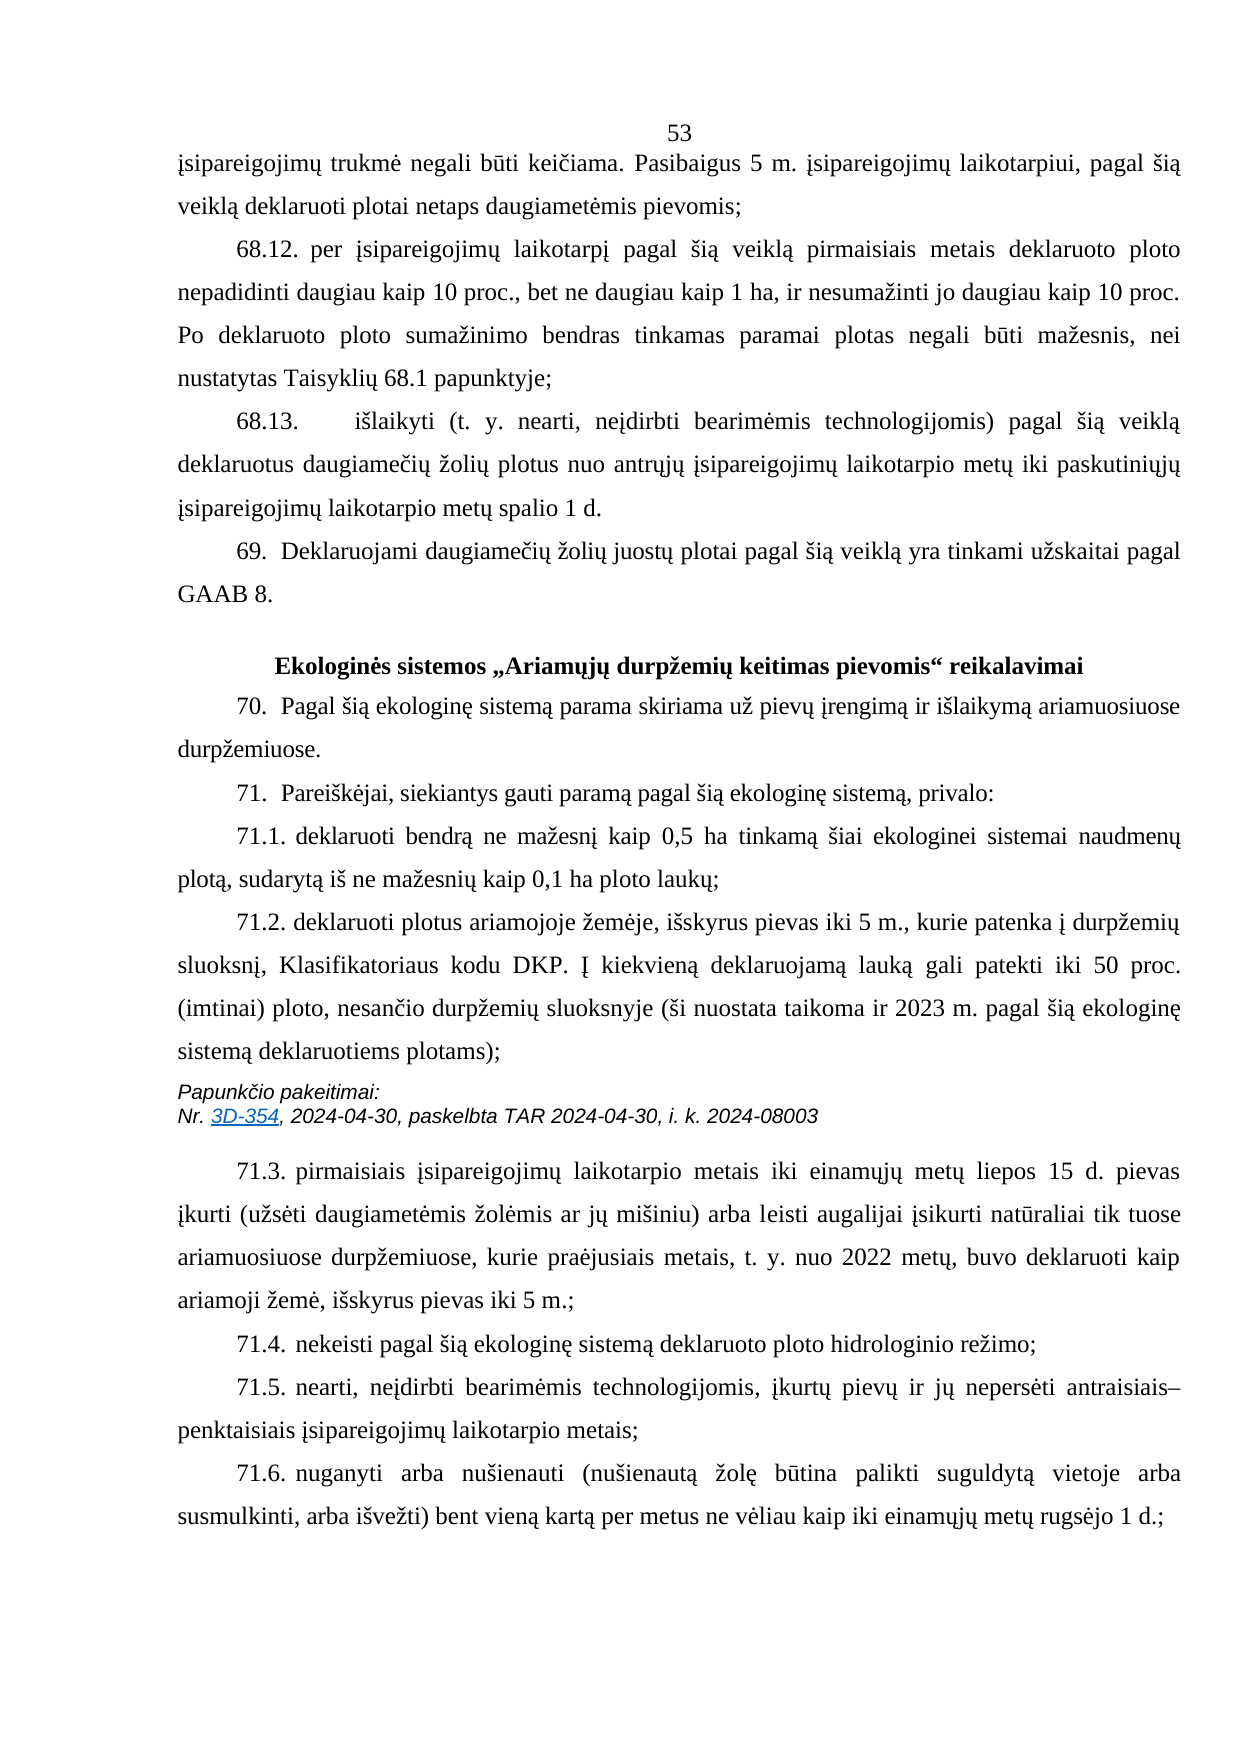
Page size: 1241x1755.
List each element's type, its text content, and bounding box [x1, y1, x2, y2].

text 71.5. nearti, neįdirbti bearimėmis technologijomis, įkurtų pievų ir jų nepersėti antraisiais–penktaisiais įsipareigojimų laikotarpio metais; [177, 1372, 1181, 1444]
text Ekologinės sistemos „Ariamųjų durpžemių keitimas pievomis“ reikalavimai [177, 651, 1181, 679]
text 69. Deklaruojami daugiamečių žolių juostų plotai pagal šią veiklą yra tinkami užskaitai pagal GAAB 8. [177, 536, 1181, 608]
text 71.3. pirmaisiais įsipareigojimų laikotarpio metais iki einamųjų metų liepos 15 d. pievas įkurti (užsėti daugiametėmis žolėmis ar jų mišiniu) arba leisti augalijai įsikurti natūraliai tik tuose ariamuosiuose durpžemiuose, kurie praėjusiais metais, t. y. nuo 2022 metų, buvo deklaruoti kaip ariamoji žemė, išskyrus pievas iki 5 m.; [177, 1156, 1181, 1314]
text 71.1. deklaruoti bendrą ne mažesnį kaip 0,5 ha tinkamą šiai ekologinei sistemai naudmenų plotą, sudarytą iš ne mažesnių kaip 0,1 ha ploto laukų; [177, 821, 1181, 893]
text 71. Pareiškėjai, siekiantys gauti paramą pagal šią ekologinę sistemą, privalo: [177, 778, 1181, 806]
text 71.6. nuganyti arba nušienauti (nušienautą žolę būtina palikti suguldytą vietoje arba susmulkinti, arba išvežti) bent vieną kartą per metus ne vėliau kaip iki einamųjų metų rugsėjo 1 d.; [177, 1458, 1181, 1530]
text 71.2. deklaruoti plotus ariamojoje žemėje, išskyrus pievas iki 5 m., kurie patenka į durpžemių sluoksnį, Klasifikatoriaus kodu DKP. Į kiekvieną deklaruojamą lauką gali patekti iki 50 proc. (imtinai) ploto, nesančio durpžemių sluoksnyje (ši nuostata taikoma ir 2023 m. pagal šią ekologinę sistemą deklaruotiems plotams); [177, 907, 1181, 1065]
text Nr. 3D-354, 2024-04-30, paskelbta TAR 2024-04-30, i. k. 2024-08003 [177, 1103, 1181, 1127]
text 70. Pagal šią ekologinę sistemą parama skiriama už pievų įrengimą ir išlaikymą ariamuosiuose durpžemiuose. [177, 691, 1181, 763]
text 68.13. išlaikyti (t. y. nearti, neįdirbti bearimėmis technologijomis) pagal šią veiklą deklaruotus daugiamečių žolių plotus nuo antrųjų įsipareigojimų laikotarpio metų iki paskutiniųjų įsipareigojimų laikotarpio metų spalio 1 d. [177, 406, 1181, 521]
text įsipareigojimų trukmė negali būti keičiama. Pasibaigus 5 m. įsipareigojimų laikotarpiui, pagal šią veiklą deklaruoti plotai netaps daugiametėmis pievomis; [177, 148, 1181, 219]
text 68.12. per įsipareigojimų laikotarpį pagal šią veiklą pirmaisiais metais deklaruoto ploto nepadidinti daugiau kaip 10 proc., bet ne daugiau kaip 1 ha, ir nesumažinti jo daugiau kaip 10 proc. Po deklaruoto ploto sumažinimo bendras tinkamas paramai plotas negali būti mažesnis, nei nustatytas Taisyklių 68.1 papunktyje; [177, 234, 1181, 392]
text 71.4. nekeisti pagal šią ekologinę sistemą deklaruoto ploto hidrologinio režimo; [177, 1329, 1181, 1357]
text Papunkčio pakeitimai: [177, 1079, 1181, 1103]
